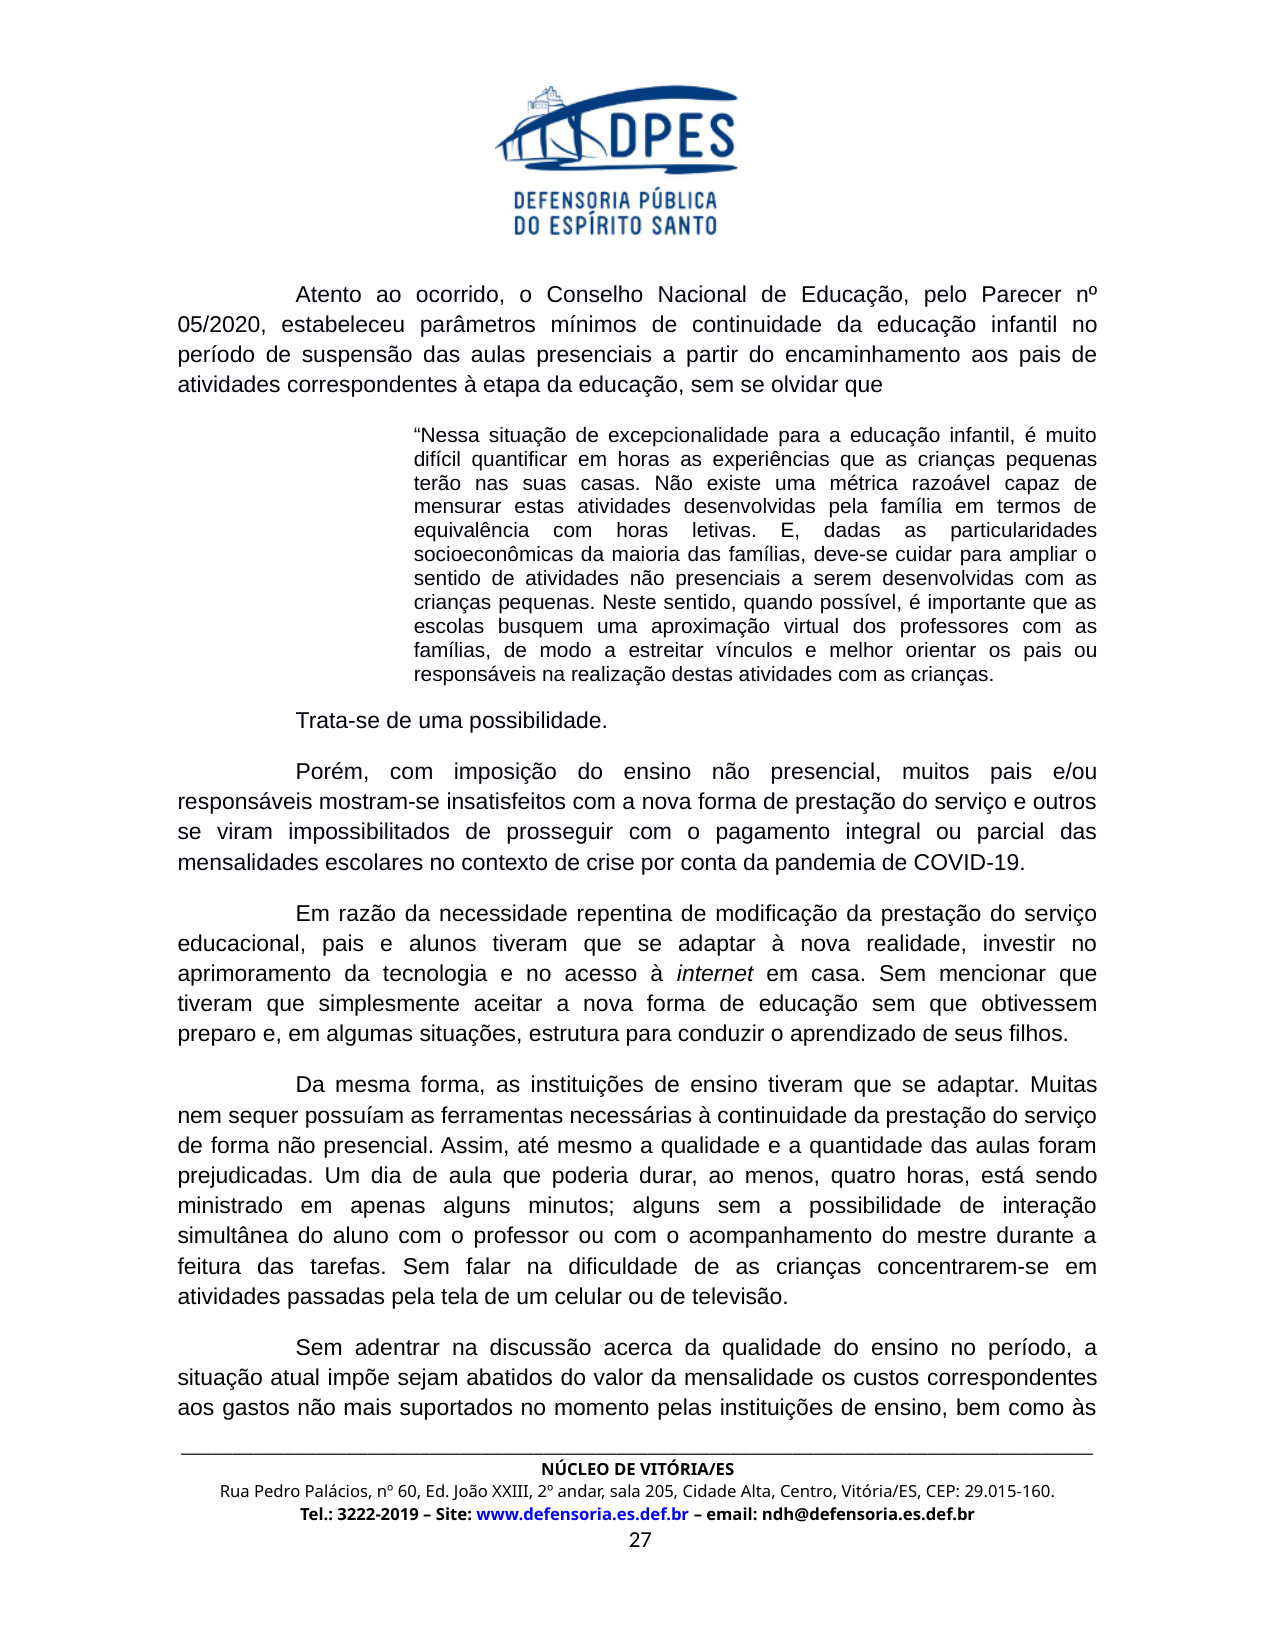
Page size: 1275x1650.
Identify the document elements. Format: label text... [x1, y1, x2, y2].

text Sem adentrar na discussão acerca da qualidade do ensino no período, a situação atual impõe sejam abatidos do valor da mensalidade os custos correspondentes aos gastos não mais suportados no momento pelas instituições de ensino, bem como às [177, 1334, 1098, 1421]
text Atento ao ocorrido, o Conselho Nacional de Educação, pelo Parecer nº 05/2020, estabeleceu parâmetros mínimos de continuidade da educação infantil no período de suspensão das aulas presenciais a partir do encaminhamento aos pais de atividades correspondentes à etapa da educação, sem se olvidar que [177, 281, 1098, 398]
text “Nessa situação de excepcionalidade para a educação infantil, é muito difícil quantificar em horas as experiências que as crianças pequenas terão nas suas casas. Não existe uma métrica razoável capaz de mensurar estas atividades desenvolvidas pela família em termos de equivalência com horas letivas. E, dadas as particularidades socioeconômicas da maioria das famílias, deve-se cuidar para ampliar o sentido de atividades não presenciais a serem desenvolvidas com as crianças pequenas. Neste sentido, quando possível, é importante que as escolas busquem uma aproximação virtual dos professores com as famílias, de modo a estreitar vínculos e melhor orientar os pais ou responsáveis na realização destas atividades com as crianças. [413, 422, 1098, 686]
text Porém, com imposição do ensino não presencial, muitos pais e/ou responsáveis mostram-se insatisfeitos com a nova forma de prestação do serviço e outros se viram impossibilitados de prosseguir com o pagamento integral ou parcial das mensalidades escolares no contexto de crise por conta da pandemia de COVID-19. [177, 758, 1098, 875]
text Da mesma forma, as instituições de ensino tiveram que se adaptar. Muitas nem sequer possuíam as ferramentas necessárias à continuidade da prestação do serviço de forma não presencial. Assim, até mesmo a qualidade e a quantidade das aulas foram prejudicadas. Um dia de aula que poderia durar, ao menos, quatro horas, está sendo ministrado em apenas alguns minutos; alguns sem a possibilidade de interação simultânea do aluno com o professor ou com o acompanhamento do mestre durante a feitura das tarefas. Sem falar na dificuldade de as crianças concentrarem-se em atividades passadas pela tela de um celular ou de televisão. [177, 1071, 1098, 1309]
text Trata-se de uma possibilidade. [177, 707, 1098, 733]
text Em razão da necessidade repentina de modificação da prestação do serviço educacional, pais e alunos tiveram que se adaptar à nova realidade, investir no aprimoramento da tecnologia e no acesso à internet em casa. Sem mencionar que tiveram que simplesmente aceitar a nova forma de educação sem que obtivessem preparo e, em algumas situações, estrutura para conduzir o aprendizado de seus filhos. [177, 899, 1098, 1047]
